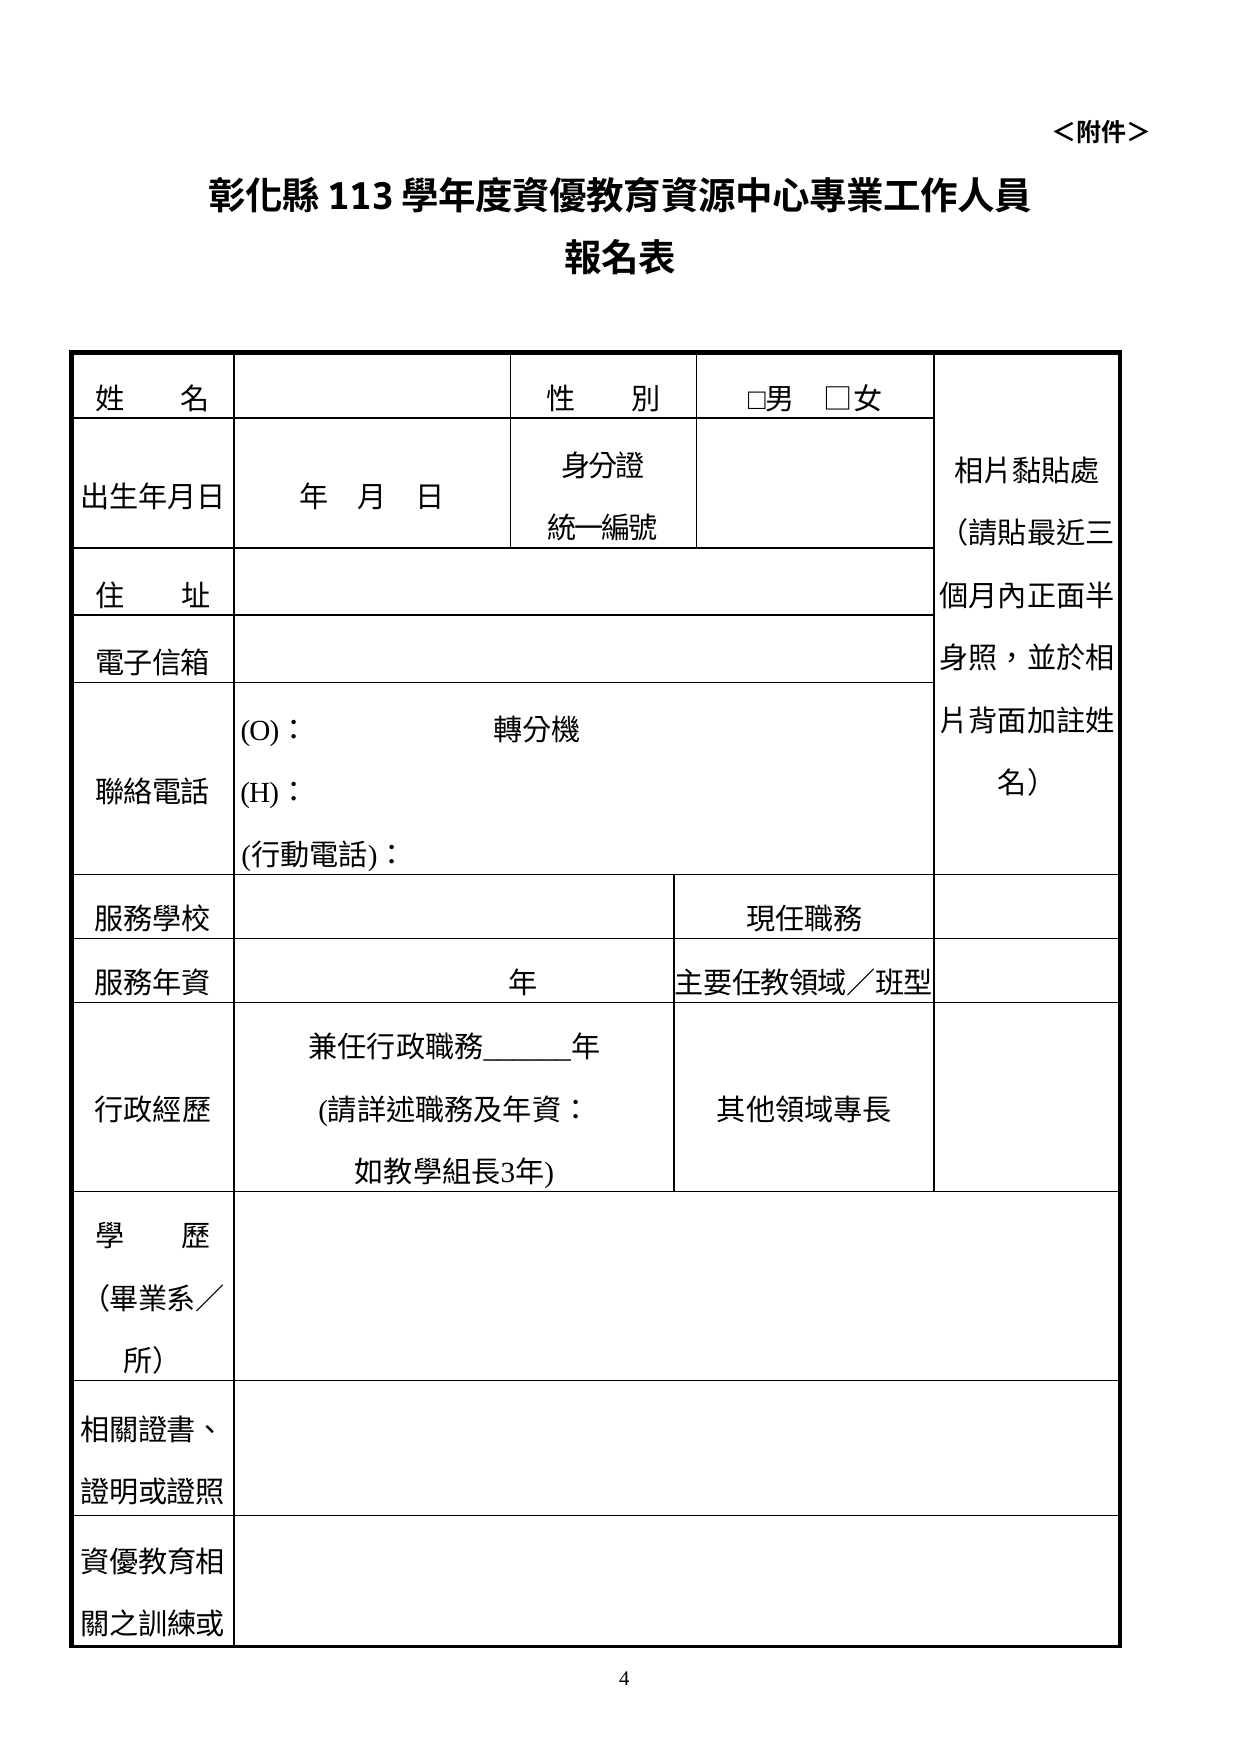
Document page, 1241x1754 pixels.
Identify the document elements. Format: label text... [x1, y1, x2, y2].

table_cell 行政經歷 [74, 1003, 233, 1191]
table_header [235, 355, 510, 417]
table_cell 服務年資 [74, 939, 233, 1002]
table_cell 出生年月日 [74, 419, 233, 547]
table_cell (O)： 轉分機 (H)： (行動電話)： [235, 683, 933, 873]
table_cell 學 歷 （畢業系／所） [74, 1192, 233, 1380]
text 報名表 [89, 214, 1152, 276]
text 彰化縣113學年度資優教育資源中心專業工作人員 [89, 151, 1152, 214]
table_header □男 □女 [697, 355, 933, 417]
table_cell 住 址 [74, 549, 233, 614]
table_cell 年 月 日 [235, 419, 510, 547]
table_header 姓 名 [74, 355, 233, 417]
table_cell 其他領域專長 [675, 1003, 933, 1191]
table_cell 資優教育相關之訓練或 [74, 1516, 233, 1645]
table_cell 聯絡電話 [74, 683, 233, 873]
table_cell 年 [235, 939, 673, 1002]
table_cell [235, 875, 673, 938]
table_header 性 別 [511, 355, 696, 417]
table_cell [697, 419, 933, 547]
table_cell [935, 939, 1118, 1002]
table_cell [235, 549, 933, 614]
table_cell [235, 1516, 1118, 1645]
table_cell 身分證 統一編號 [511, 419, 696, 547]
table_cell [235, 1192, 1118, 1380]
text ＜附件＞ [89, 89, 1152, 151]
table_cell [235, 616, 933, 681]
table_cell 相關證書、 證明或證照 [74, 1381, 233, 1515]
table_cell 現任職務 [675, 875, 933, 938]
table_header 相片黏貼處 （請貼最近三個月內正面半身照，並於相片背面加註姓名） [935, 355, 1118, 873]
table_cell 主要任教領域／班型 [675, 939, 933, 1002]
table_cell 兼任行政職務______年 (請詳述職務及年資： 如教學組長3年) [235, 1003, 673, 1191]
table_cell [935, 1003, 1118, 1191]
table_cell [935, 875, 1118, 938]
table_cell [235, 1381, 1118, 1515]
table_cell 電子信箱 [74, 616, 233, 681]
table_cell 服務學校 [74, 875, 233, 938]
